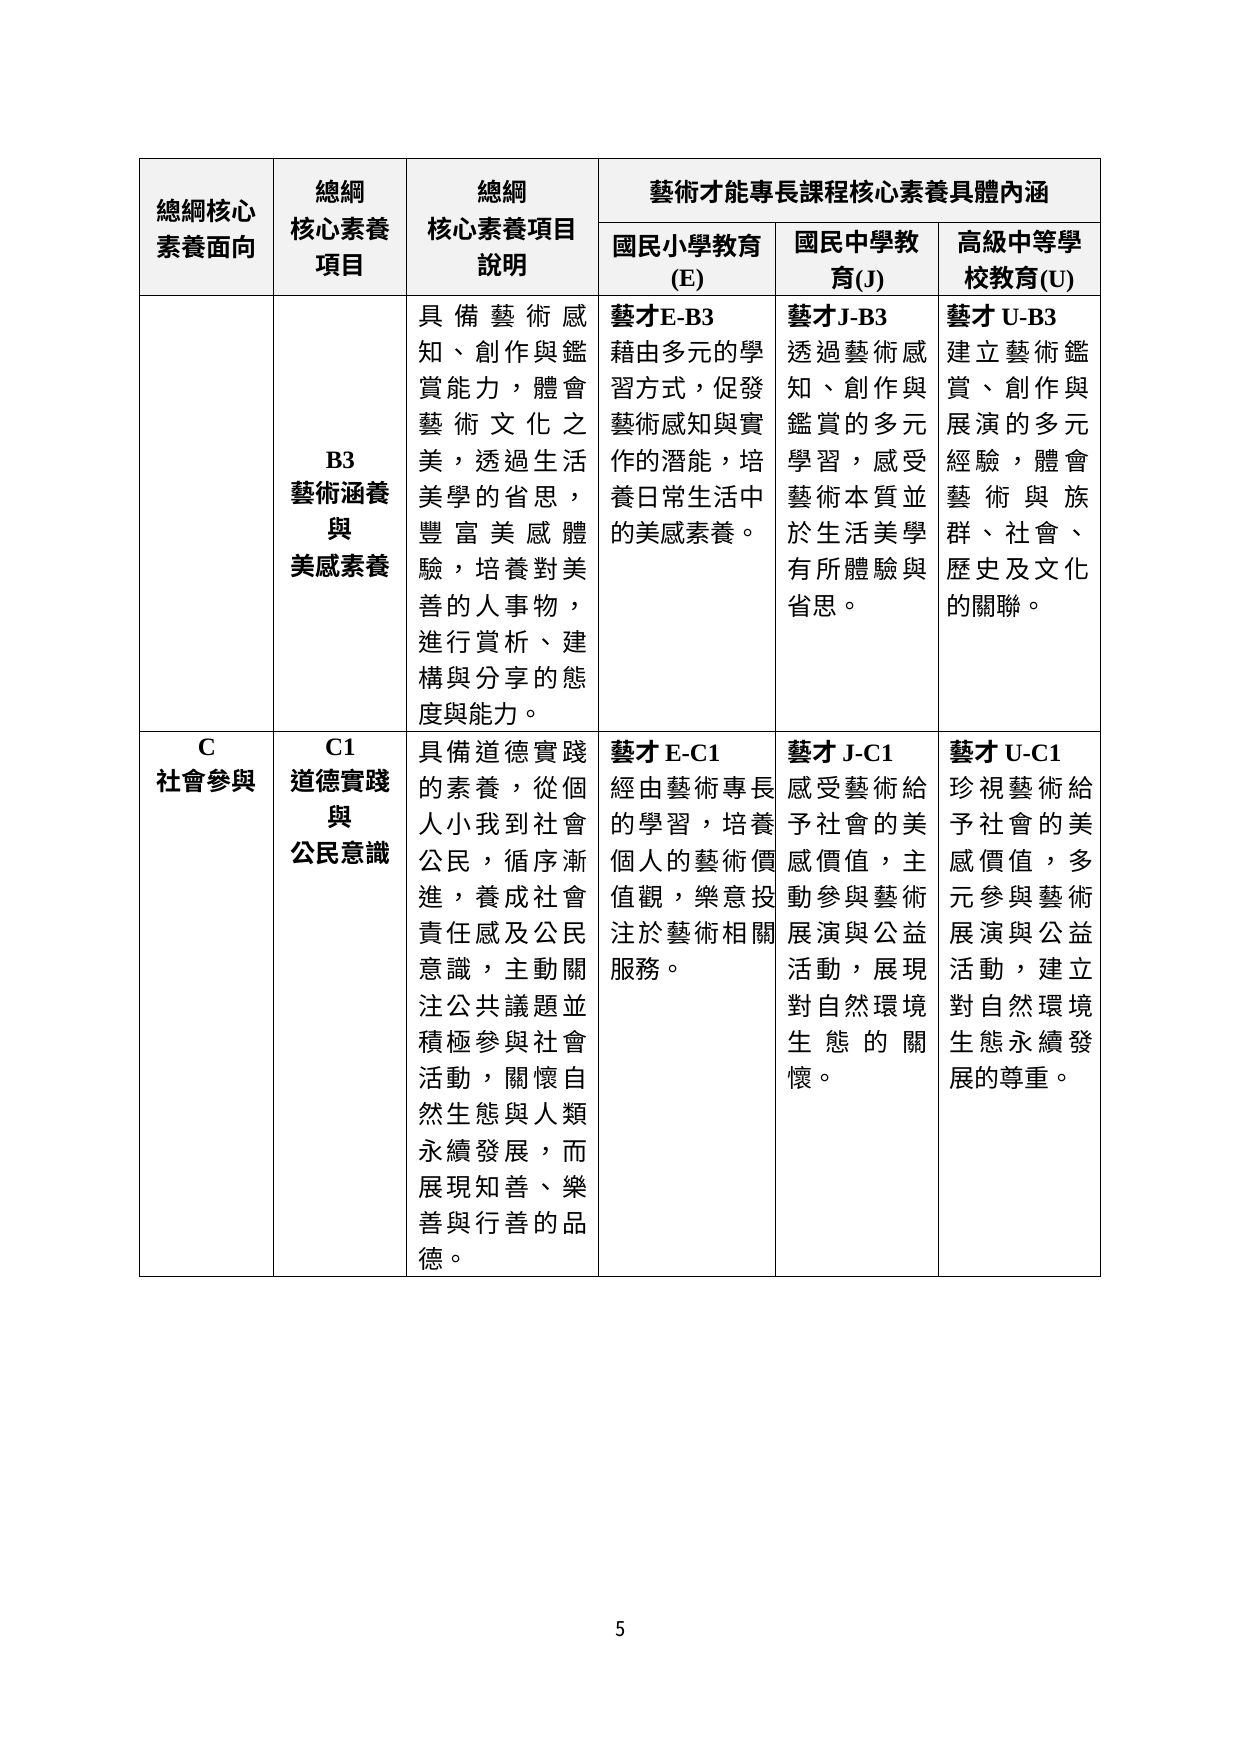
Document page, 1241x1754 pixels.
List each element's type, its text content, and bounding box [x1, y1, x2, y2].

table_cell 具備藝術感知、創作與鑑賞能力，體會藝術文化之美，透過生活美學的省思，豐富美感體驗，培養對美善的人事物，進行賞析、建構與分享的態度與能力。 [407, 296, 598, 731]
table_header 總綱 核心素養項目說明 [407, 159, 598, 295]
table_header 總綱核心素養面向 [140, 159, 273, 295]
table_cell 具備道德實踐的素養，從個人小我到社會公民，循序漸進，養成社會責任感及公民意識，主動關注公共議題並積極參與社會活動，關懷自然生態與人類永續發展，而展現知善、樂善與行善的品德。 [407, 732, 598, 1276]
table_cell C 社會參與 [140, 732, 273, 1276]
table_cell 藝才U-C1 珍視藝術給予社會的美感價值，多元參與藝術展演與公益活動，建立對自然環境生態永續發展的尊重。 [939, 732, 1100, 1276]
table_cell C1 道德實踐與 公民意識 [274, 732, 406, 1276]
table_cell B3 藝術涵養與 美感素養 [274, 296, 406, 731]
table_cell 藝才J-C1 感受藝術給予社會的美感價值，主動參與藝術展演與公益活動，展現對自然環境生態的關懷。 [776, 732, 938, 1276]
table_cell 高級中等學校教育(U) [939, 223, 1100, 295]
table_header 總綱 核心素養項目 [274, 159, 406, 295]
table_cell [140, 296, 273, 731]
table_cell 藝才E-B3 藉由多元的學習方式，促發藝術感知與實作的潛能，培養日常生活中的美感素養。 [599, 296, 775, 731]
table_cell 國民小學教育(E) [599, 223, 775, 295]
table_cell 藝才J-B3 透過藝術感知、創作與鑑賞的多元學習，感受藝術本質並於生活美學有所體驗與省思。 [776, 296, 938, 731]
table_cell 國民中學教育(J) [776, 223, 938, 295]
table_cell 藝才U-B3 建立藝術鑑賞、創作與展演的多元經驗，體會藝術與族群、社會、歷史及文化的關聯。 [939, 296, 1100, 731]
table_header 藝術才能專長課程核心素養具體內涵 [599, 159, 1100, 222]
table_cell 藝才E-C1 經由藝術專長的學習，培養個人的藝術價值觀，樂意投注於藝術相關服務。 [599, 732, 775, 1276]
